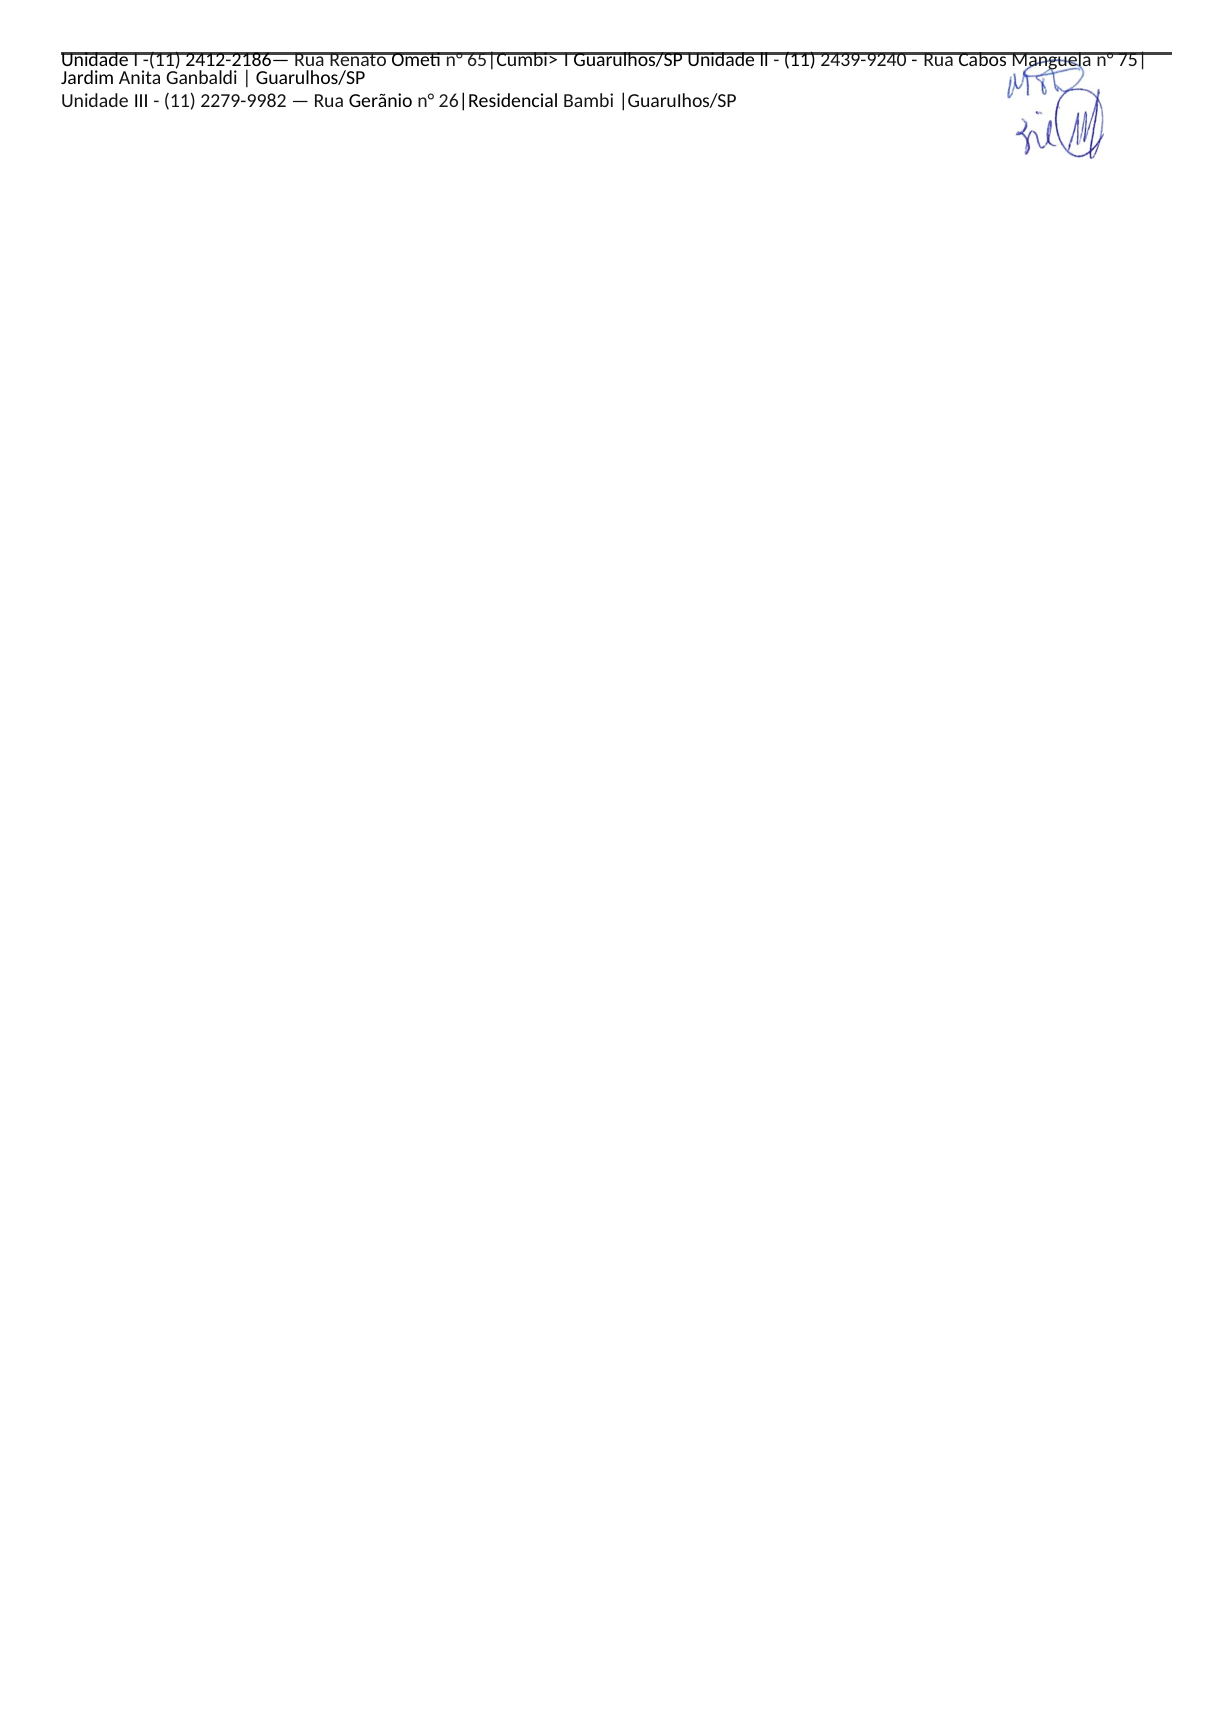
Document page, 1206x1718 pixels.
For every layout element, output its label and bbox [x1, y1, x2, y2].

picture [1007, 59, 1104, 159]
